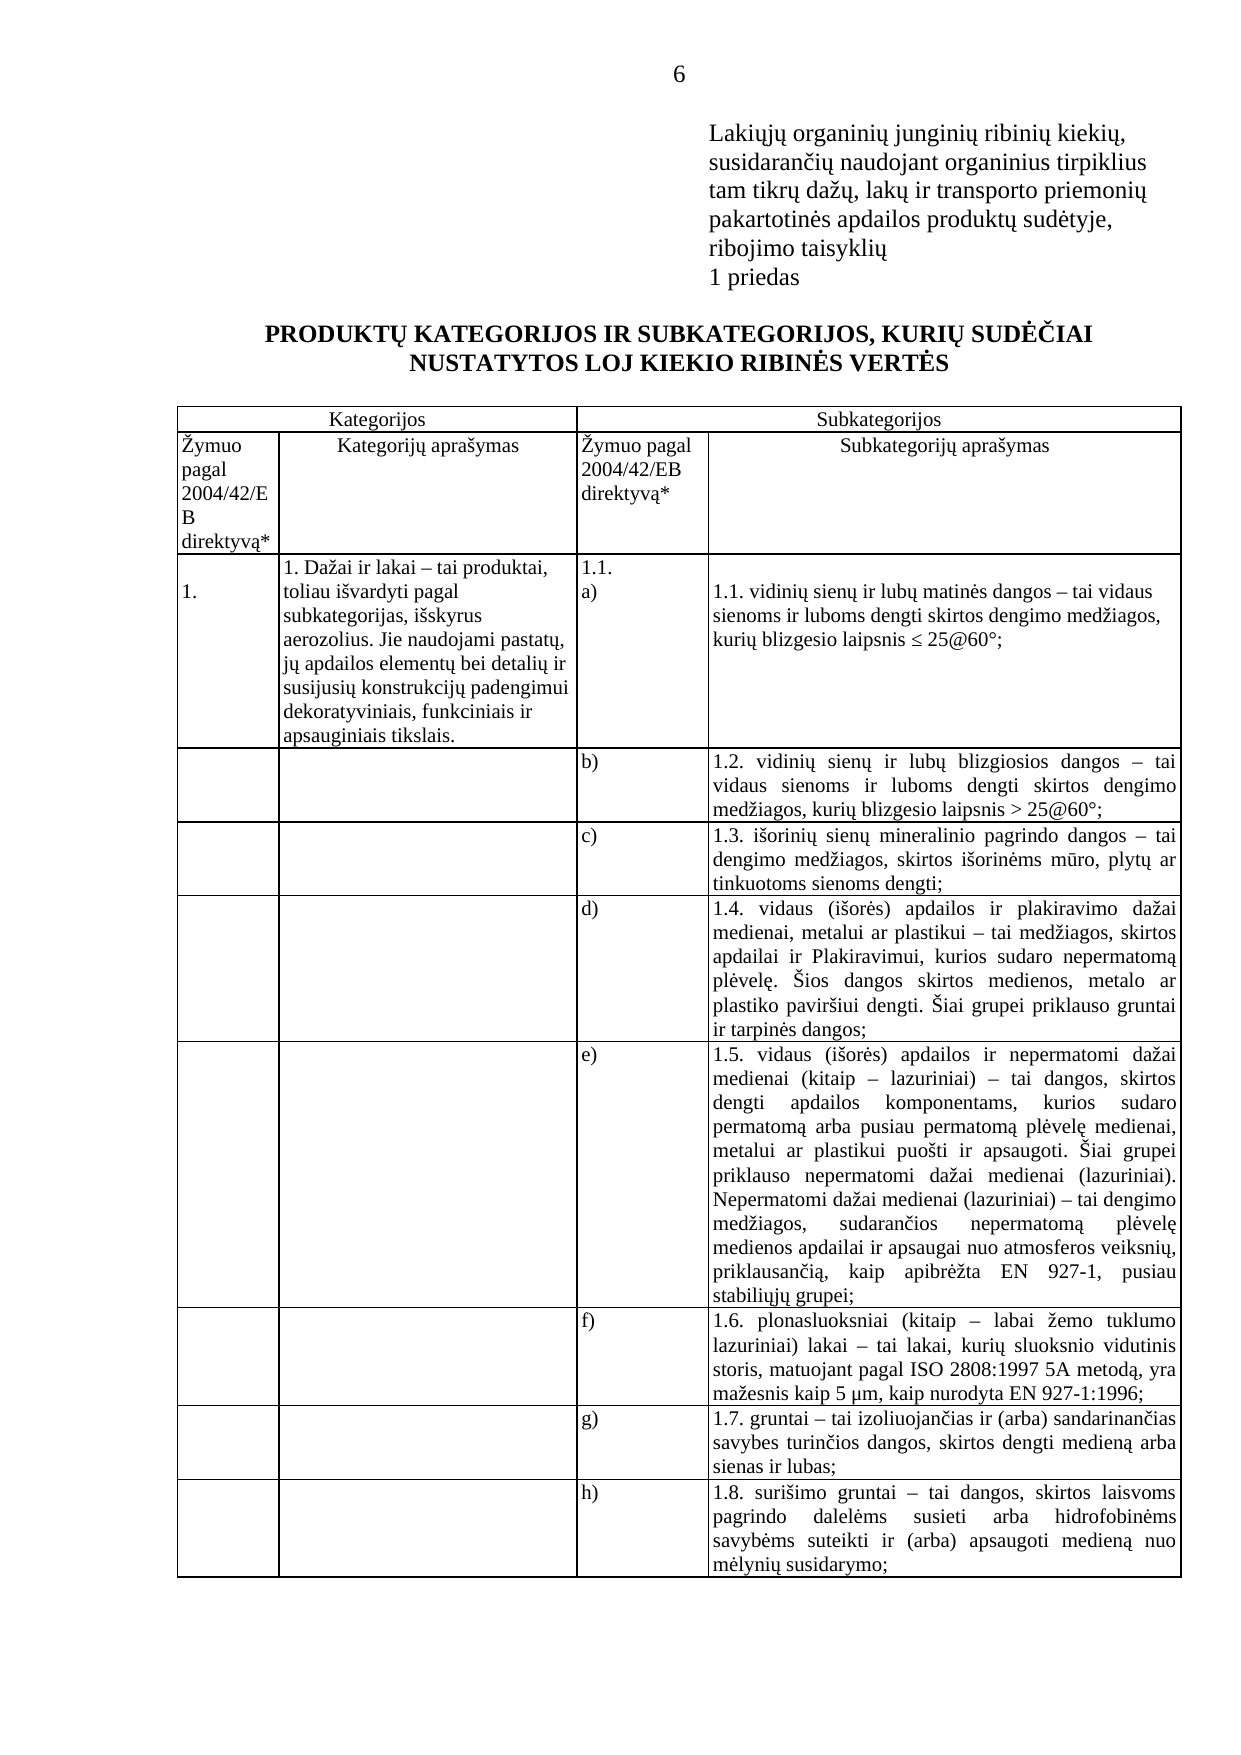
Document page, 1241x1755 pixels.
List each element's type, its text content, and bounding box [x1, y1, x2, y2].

table_cell [178, 896, 278, 1041]
table_cell f) [578, 1308, 708, 1405]
table_cell [280, 749, 576, 821]
text Lakiųjų organinių junginių ribinių kiekių, [709, 118, 1181, 147]
table_cell [280, 1042, 576, 1307]
table_cell 1.7. gruntai – tai izoliuojančias ir (arba) sandarinančias savybes turinčios dangos, skirtos dengti medieną arba sienas ir lubas; [709, 1406, 1180, 1478]
table_cell [280, 1406, 576, 1478]
table_cell 1.6. plonasluoksniai (kitaip – labai žemo tuklumo lazuriniai) lakai – tai lakai, kurių sluoksnio vidutinis storis, matuojant pagal ISO 2808:1997 5A metodą, yra mažesnis kaip 5 μm, kaip nurodyta EN 927-1:1996; [709, 1308, 1180, 1405]
table_cell [178, 1042, 278, 1307]
table_cell 1. Dažai ir lakai – tai produktai, toliau išvardyti pagal subkategorijas, išskyrus aerozolius. Jie naudojami pastatų, jų apdailos elementų bei detalių ir susijusių konstrukcijų padengimui dekoratyviniais, funkciniais ir apsauginiais tikslais. [280, 555, 576, 747]
table_cell 1.4. vidaus (išorės) apdailos ir plakiravimo dažai medienai, metalui ar plastikui – tai medžiagos, skirtos apdailai ir Plakiravimui, kurios sudaro nepermatomą plėvelę. Šios dangos skirtos medienos, metalo ar plastiko paviršiui dengti. Šiai grupei priklauso gruntai ir tarpinės dangos; [709, 896, 1180, 1041]
table_cell 1. [178, 555, 278, 747]
table_cell [178, 1480, 278, 1576]
table_cell 1.5. vidaus (išorės) apdailos ir nepermatomi dažai medienai (kitaip – lazuriniai) – tai dangos, skirtos dengti apdailos komponentams, kurios sudaro permatomą arba pusiau permatomą plėvelę medienai, metalui ar plastikui puošti ir apsaugoti. Šiai grupei priklauso nepermatomi dažai medienai (lazuriniai). Nepermatomi dažai medienai (lazuriniai) – tai dengimo medžiagos, sudarančios nepermatomą plėvelę medienos apdailai ir apsaugai nuo atmosferos veiksnių, priklausančią, kaip apibrėžta EN 927-1, pusiau stabiliųjų grupei; [709, 1042, 1180, 1307]
text pakartotinės apdailos produktų sudėtyje, [177, 204, 1181, 233]
table_cell [280, 1308, 576, 1405]
table_cell c) [578, 823, 708, 895]
table_cell 1.3. išorinių sienų mineralinio pagrindo dangos – tai dengimo medžiagos, skirtos išorinėms mūro, plytų ar tinkuotoms sienoms dengti; [709, 823, 1180, 895]
table_cell 1.1. vidinių sienų ir lubų matinės dangos – tai vidaus sienoms ir luboms dengti skirtos dengimo medžiagos, kurių blizgesio laipsnis ≤ 25@60°; [709, 555, 1180, 747]
table_cell [280, 823, 576, 895]
table_cell 1.2. vidinių sienų ir lubų blizgiosios dangos – tai vidaus sienoms ir luboms dengti skirtos dengimo medžiagos, kurių blizgesio laipsnis > 25@60°; [709, 749, 1180, 821]
text 1 priedas [177, 262, 1181, 291]
text tam tikrų dažų, lakų ir transporto priemonių [177, 176, 1181, 204]
table_cell g) [578, 1406, 708, 1478]
table_cell [280, 896, 576, 1041]
table_cell [178, 823, 278, 895]
text ribojimo taisyklių [177, 233, 1181, 262]
table_cell [280, 1480, 576, 1576]
table_cell [178, 1406, 278, 1478]
table_cell 1.1. a) [578, 555, 708, 747]
table_header Subkategorijos [578, 407, 1180, 431]
table_cell 1.8. surišimo gruntai – tai dangos, skirtos laisvoms pagrindo dalelėms susieti arba hidrofobinėms savybėms suteikti ir (arba) apsaugoti medieną nuo mėlynių susidarymo; [709, 1480, 1180, 1576]
table_header Kategorijos [178, 407, 576, 431]
table_cell [178, 749, 278, 821]
table_cell Žymuo pagal 2004/42/EB direktyvą* [178, 433, 278, 553]
table_cell Kategorijų aprašymas [280, 433, 576, 553]
table_cell e) [578, 1042, 708, 1307]
table_cell Žymuo pagal 2004/42/EB direktyvą* [578, 433, 708, 553]
table_cell Subkategorijų aprašymas [709, 433, 1180, 553]
table_cell d) [578, 896, 708, 1041]
text PRODUKTŲ KATEGORIJOS IR SUBKATEGORIJOS, KURIŲ SUDĖČIAI NUSTATYTOS LOJ KIEKIO RIBINĖS VERTĖS [177, 319, 1181, 377]
table_cell b) [578, 749, 708, 821]
table_cell [178, 1308, 278, 1405]
text susidarančių naudojant organinius tirpiklius [177, 147, 1181, 176]
table_cell h) [578, 1480, 708, 1576]
